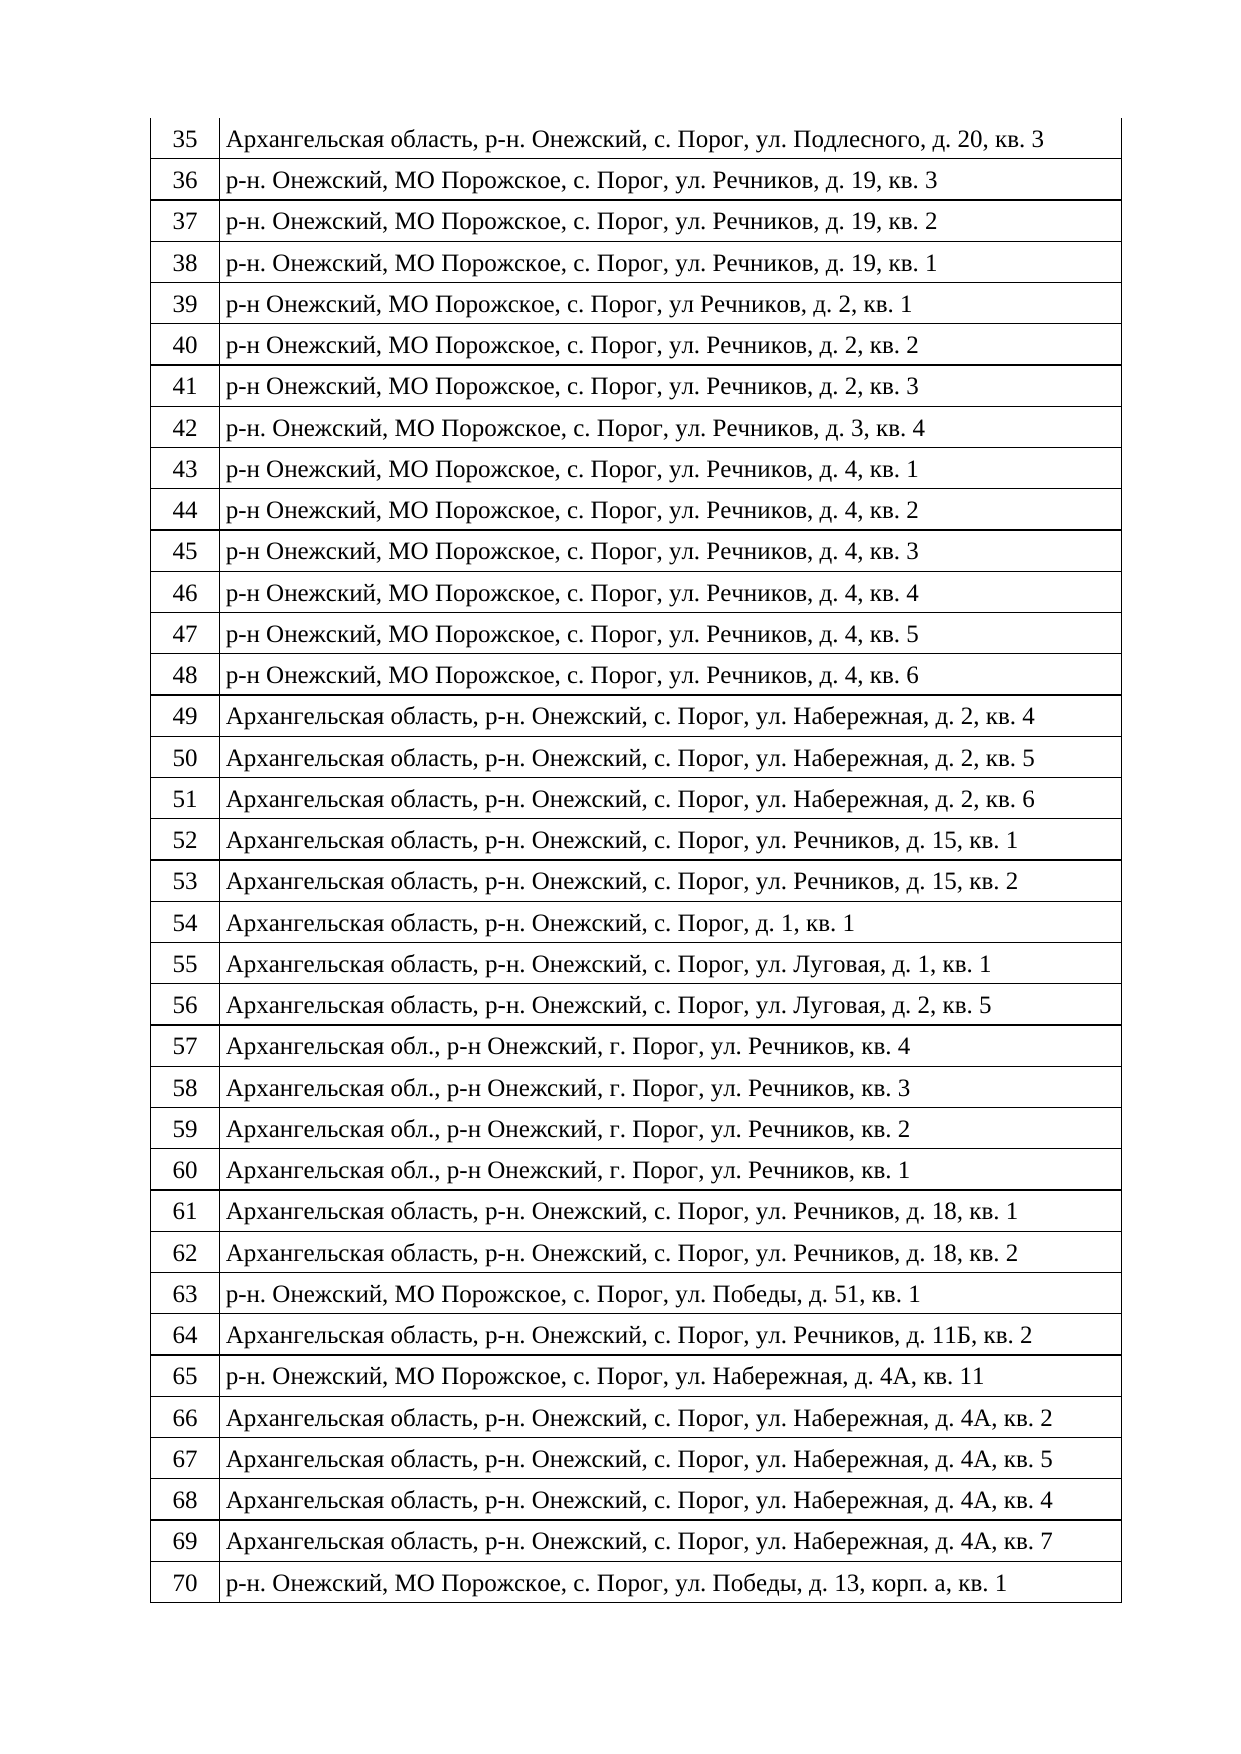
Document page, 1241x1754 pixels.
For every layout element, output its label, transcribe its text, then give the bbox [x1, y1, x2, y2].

table_cell 65 [151, 1356, 219, 1396]
table_cell 40 [151, 324, 219, 364]
table_cell Архангельская область, р-н. Онежский, с. Порог, ул. Речников, д. 15, кв. 1 [220, 819, 1121, 859]
table_cell 39 [151, 283, 219, 323]
table_cell Архангельская область, р-н. Онежский, с. Порог, ул. Набережная, д. 2, кв. 4 [220, 696, 1121, 736]
table_cell Архангельская область, р-н. Онежский, с. Порог, ул. Речников, д. 15, кв. 2 [220, 861, 1121, 901]
table_cell 37 [151, 201, 219, 241]
table_cell 59 [151, 1108, 219, 1148]
table_cell р-н Онежский, МО Порожское, с. Порог, ул. Речников, д. 4, кв. 1 [220, 448, 1121, 488]
table_cell 60 [151, 1149, 219, 1189]
table_cell р-н. Онежский, МО Порожское, с. Порог, ул. Речников, д. 19, кв. 2 [220, 201, 1121, 241]
table_cell 58 [151, 1067, 219, 1107]
table_cell 55 [151, 943, 219, 983]
table_cell 53 [151, 861, 219, 901]
table_cell Архангельская область, р-н. Онежский, с. Порог, ул. Набережная, д. 4А, кв. 5 [220, 1438, 1121, 1478]
table_cell р-н Онежский, МО Порожское, с. Порог, ул. Речников, д. 2, кв. 2 [220, 324, 1121, 364]
table_cell р-н. Онежский, МО Порожское, с. Порог, ул. Речников, д. 19, кв. 3 [220, 159, 1121, 199]
table_cell 67 [151, 1438, 219, 1478]
table_cell Архангельская область, р-н. Онежский, с. Порог, ул. Набережная, д. 4А, кв. 7 [220, 1521, 1121, 1561]
table_cell 69 [151, 1521, 219, 1561]
table_cell р-н. Онежский, МО Порожское, с. Порог, ул. Набережная, д. 4А, кв. 11 [220, 1356, 1121, 1396]
table_cell 64 [151, 1314, 219, 1354]
table_cell Архангельская область, р-н. Онежский, с. Порог, ул. Набережная, д. 2, кв. 6 [220, 778, 1121, 818]
table_cell 36 [151, 159, 219, 199]
table_cell 50 [151, 737, 219, 777]
table_cell 47 [151, 613, 219, 653]
table_cell 42 [151, 407, 219, 447]
table_cell 35 [151, 118, 219, 158]
table_cell 43 [151, 448, 219, 488]
table_cell Архангельская обл., р-н Онежский, г. Порог, ул. Речников, кв. 1 [220, 1149, 1121, 1189]
table_cell р-н Онежский, МО Порожское, с. Порог, ул. Речников, д. 4, кв. 5 [220, 613, 1121, 653]
table_cell 48 [151, 654, 219, 694]
table_cell 46 [151, 572, 219, 612]
table_cell 51 [151, 778, 219, 818]
table_cell р-н. Онежский, МО Порожское, с. Порог, ул. Речников, д. 3, кв. 4 [220, 407, 1121, 447]
table_cell р-н. Онежский, МО Порожское, с. Порог, ул. Речников, д. 19, кв. 1 [220, 242, 1121, 282]
table_cell 52 [151, 819, 219, 859]
table_cell 62 [151, 1232, 219, 1272]
table_cell р-н Онежский, МО Порожское, с. Порог, ул Речников, д. 2, кв. 1 [220, 283, 1121, 323]
table_cell 38 [151, 242, 219, 282]
table_cell 57 [151, 1026, 219, 1066]
table_cell Архангельская область, р-н. Онежский, с. Порог, ул. Подлесного, д. 20, кв. 3 [220, 118, 1121, 158]
table_cell Архангельская область, р-н. Онежский, с. Порог, ул. Луговая, д. 2, кв. 5 [220, 984, 1121, 1024]
table_cell 61 [151, 1191, 219, 1231]
table_cell 41 [151, 366, 219, 406]
table_cell 54 [151, 902, 219, 942]
table_cell 70 [151, 1562, 219, 1602]
table_cell Архангельская область, р-н. Онежский, с. Порог, ул. Луговая, д. 1, кв. 1 [220, 943, 1121, 983]
table_cell р-н. Онежский, МО Порожское, с. Порог, ул. Победы, д. 51, кв. 1 [220, 1273, 1121, 1313]
table_cell р-н. Онежский, МО Порожское, с. Порог, ул. Победы, д. 13, корп. а, кв. 1 [220, 1562, 1121, 1602]
table_cell р-н Онежский, МО Порожское, с. Порог, ул. Речников, д. 2, кв. 3 [220, 366, 1121, 406]
table_cell 45 [151, 531, 219, 571]
table_cell 66 [151, 1397, 219, 1437]
table_cell 49 [151, 696, 219, 736]
table_cell 68 [151, 1479, 219, 1519]
table_cell р-н Онежский, МО Порожское, с. Порог, ул. Речников, д. 4, кв. 4 [220, 572, 1121, 612]
table_cell 56 [151, 984, 219, 1024]
table_cell Архангельская область, р-н. Онежский, с. Порог, ул. Набережная, д. 4А, кв. 2 [220, 1397, 1121, 1437]
table_cell Архангельская область, р-н. Онежский, с. Порог, ул. Речников, д. 18, кв. 2 [220, 1232, 1121, 1272]
table_cell Архангельская область, р-н. Онежский, с. Порог, ул. Речников, д. 18, кв. 1 [220, 1191, 1121, 1231]
table_cell Архангельская обл., р-н Онежский, г. Порог, ул. Речников, кв. 4 [220, 1026, 1121, 1066]
table_cell 63 [151, 1273, 219, 1313]
table_cell Архангельская обл., р-н Онежский, г. Порог, ул. Речников, кв. 3 [220, 1067, 1121, 1107]
table_cell р-н Онежский, МО Порожское, с. Порог, ул. Речников, д. 4, кв. 6 [220, 654, 1121, 694]
table_cell р-н Онежский, МО Порожское, с. Порог, ул. Речников, д. 4, кв. 3 [220, 531, 1121, 571]
table_cell 44 [151, 489, 219, 529]
table_cell Архангельская обл., р-н Онежский, г. Порог, ул. Речников, кв. 2 [220, 1108, 1121, 1148]
table_cell Архангельская область, р-н. Онежский, с. Порог, ул. Речников, д. 11Б, кв. 2 [220, 1314, 1121, 1354]
table_cell р-н Онежский, МО Порожское, с. Порог, ул. Речников, д. 4, кв. 2 [220, 489, 1121, 529]
table_cell Архангельская область, р-н. Онежский, с. Порог, ул. Набережная, д. 2, кв. 5 [220, 737, 1121, 777]
table_cell Архангельская область, р-н. Онежский, с. Порог, д. 1, кв. 1 [220, 902, 1121, 942]
table_cell Архангельская область, р-н. Онежский, с. Порог, ул. Набережная, д. 4А, кв. 4 [220, 1479, 1121, 1519]
